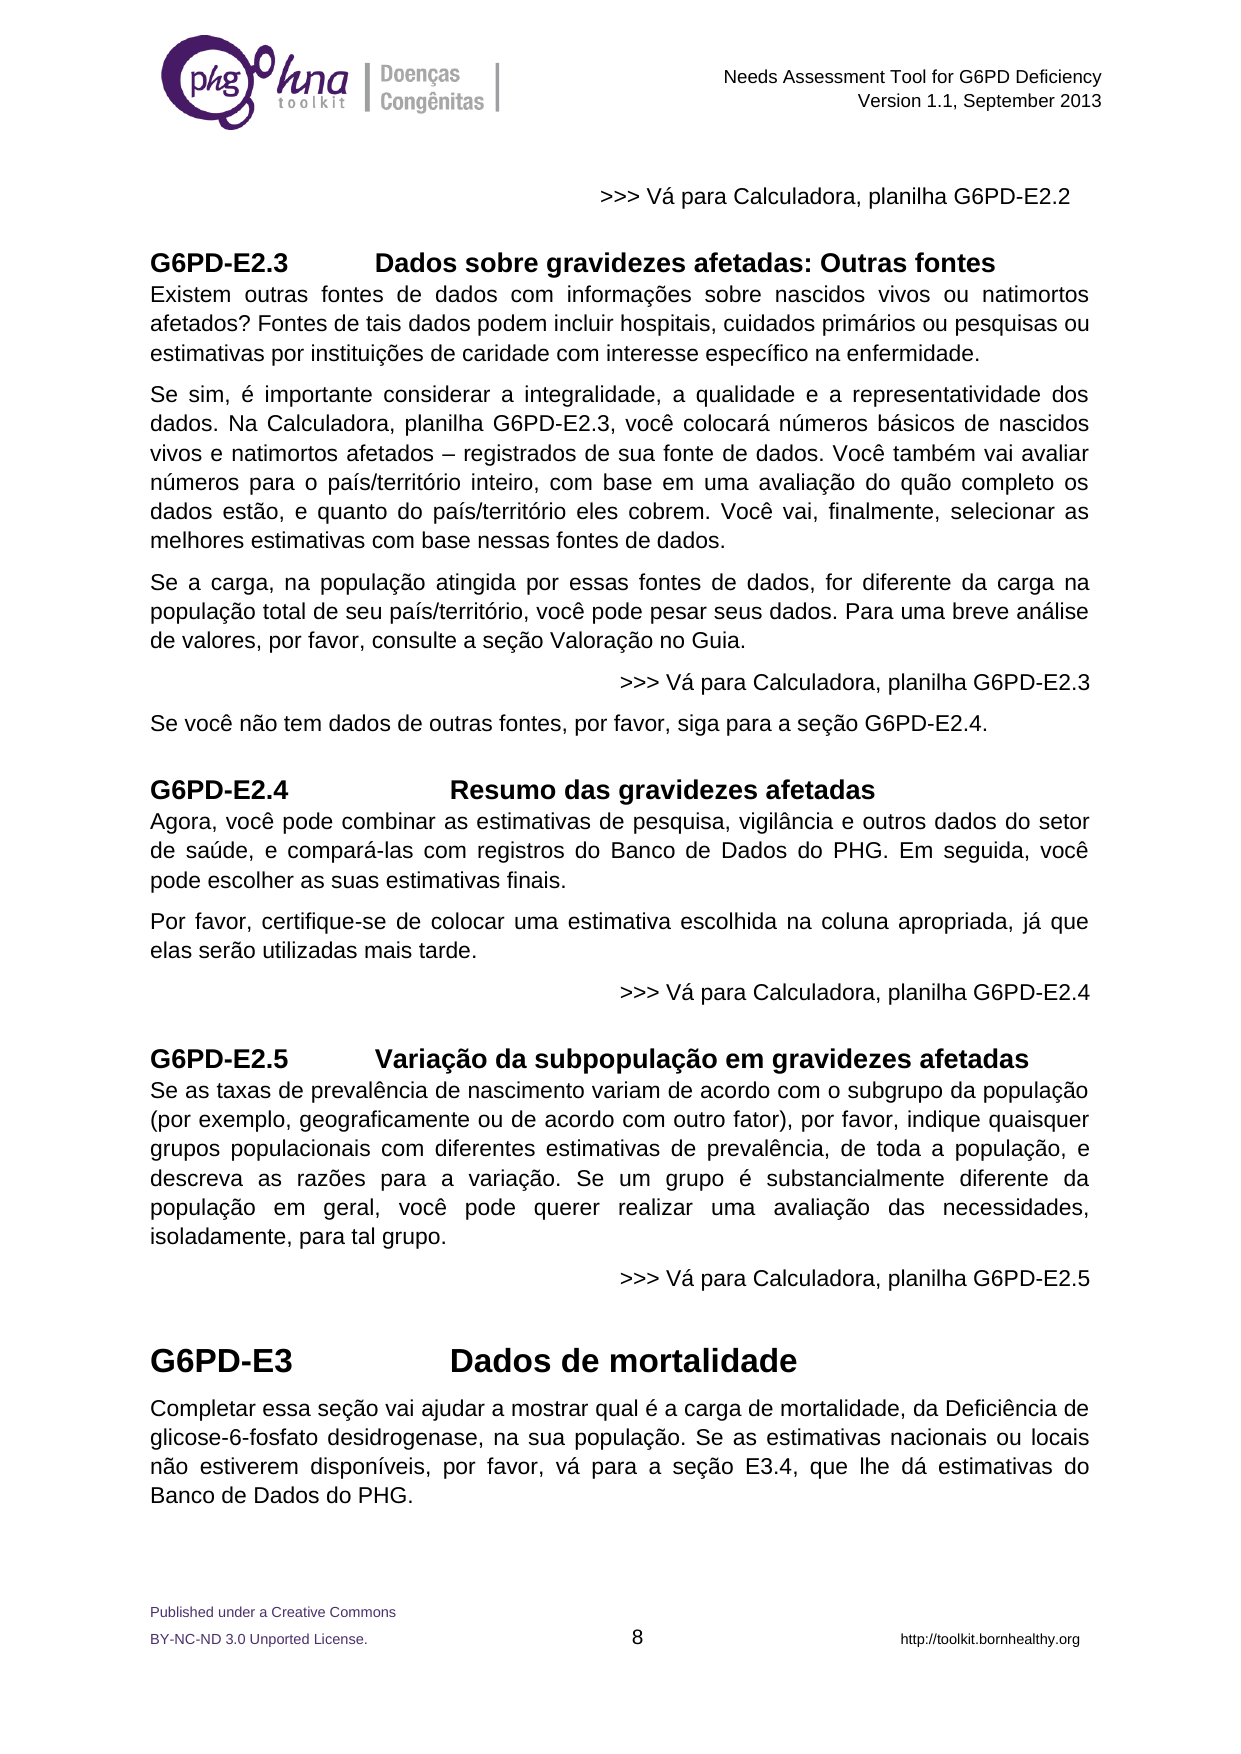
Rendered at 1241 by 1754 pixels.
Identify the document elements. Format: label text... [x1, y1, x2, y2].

subtitle G6PD-E2.5 Variação da subpopulação em gravidezes afetadas [150, 1043, 1090, 1074]
text >>> Vá para Calculadora, planilha G6PD-E2.3 [525, 666, 1090, 695]
subtitle G6PD-E3 Dados de mortalidade [150, 1341, 1090, 1379]
text Por favor, certifique-se de colocar uma estimativa escolhida na coluna apropriada, já que elas serão utilizadas mais tarde. [150, 906, 1090, 964]
subtitle G6PD-E2.3 Dados sobre gravidezes afetadas: Outras fontes [150, 247, 1090, 278]
text Se a carga, na população atingida por essas fontes de dados, for diferente da carga na população total de seu país/território, você pode pesar seus dados. Para uma breve análise de valores, por favor, consulte a seção Valoração no Guia. [150, 566, 1090, 653]
text Se as taxas de prevalência de nascimento variam de acordo com o subgrupo da população (por exemplo, geograficamente ou de acordo com outro fator), por favor, indique quaisquer grupos populacionais com diferentes estimativas de prevalência, de toda a população, e descreva as razões para a variação. Se um grupo é substancialmente diferente da população em geral, você pode querer realizar uma avaliação das necessidades, isoladamente, para tal grupo. [150, 1074, 1090, 1249]
text Agora, você pode combinar as estimativas de pesquisa, vigilância e outros dados do setor de saúde, e compará-las com registros do Banco de Dados do PHG. Em seguida, você pode escolher as suas estimativas finais. [150, 806, 1090, 893]
text >>> Vá para Calculadora, planilha G6PD-E2.4 [525, 976, 1090, 1006]
text Existem outras fontes de dados com informações sobre nascidos vivos ou natimortos afetados? Fontes de tais dados podem incluir hospitais, cuidados primários ou pesquisas ou estimativas por instituições de caridade com interesse específico na enfermidade. [150, 278, 1090, 366]
text Se sim, é importante considerar a integralidade, a qualidade e a representatividade dos dados. Na Calculadora, planilha G6PD-E2.3, você colocará números básicos de nascidos vivos e natimortos afetados – registrados de sua fonte de dados. Você também vai avaliar números para o país/território inteiro, com base em uma avaliação do quão completo os dados estão, e quanto do país/território eles cobrem. Você vai, finalmente, selecionar as melhores estimativas com base nessas fontes de dados. [150, 378, 1090, 553]
text >>> Vá para Calculadora, planilha G6PD-E2.2 [525, 181, 1090, 210]
subtitle G6PD-E2.4 Resumo das gravidezes afetadas [150, 774, 1090, 806]
text Se você não tem dados de outras fontes, por favor, siga para a seção G6PD-E2.4. [150, 708, 1090, 737]
text Completar essa seção vai ajudar a mostrar qual é a carga de mortalidade, da Deficiência de glicose-6-fosfato desidrogenase, na sua população. Se as estimativas nacionais ou locais não estiverem disponíveis, por favor, vá para a seção E3.4, que lhe dá estimativas do Banco de Dados do PHG. [150, 1392, 1090, 1508]
text >>> Vá para Calculadora, planilha G6PD-E2.5 [525, 1262, 1090, 1291]
